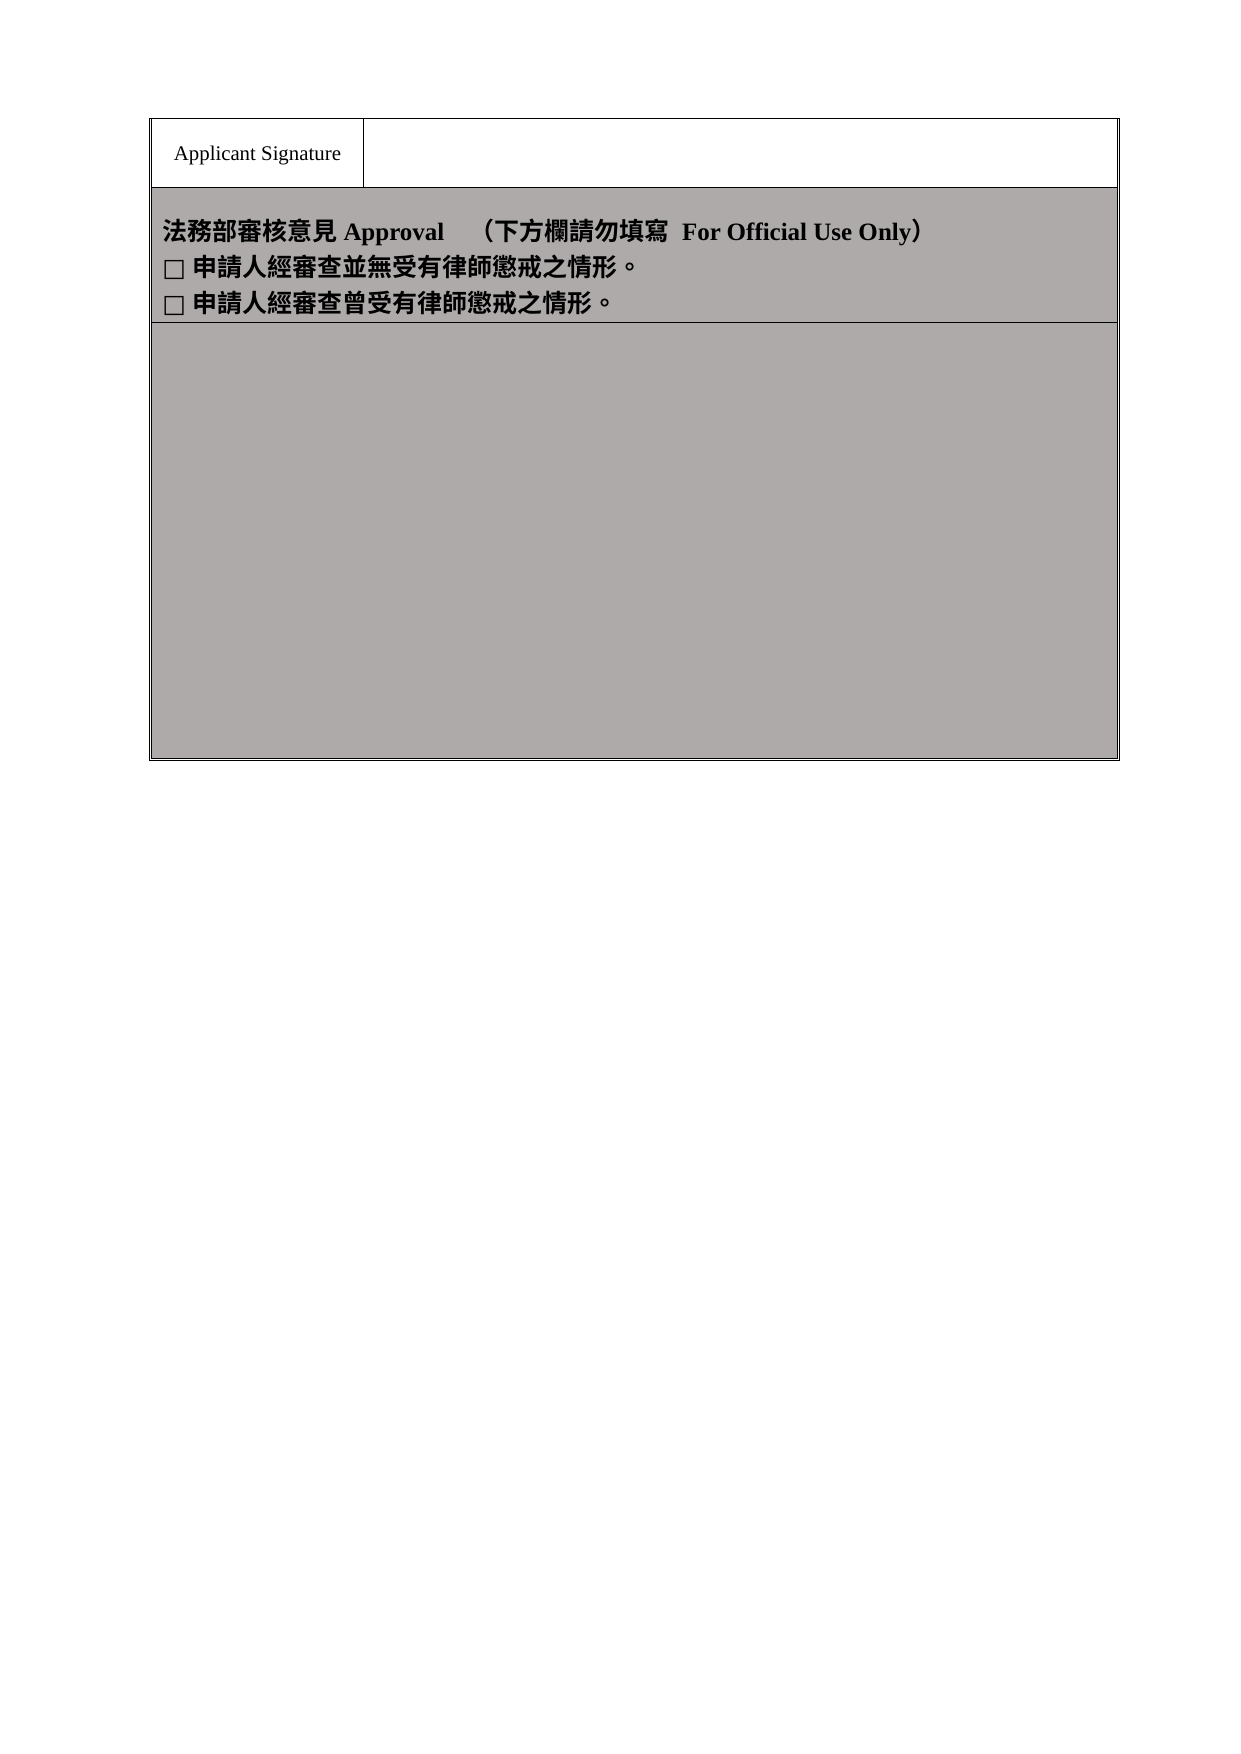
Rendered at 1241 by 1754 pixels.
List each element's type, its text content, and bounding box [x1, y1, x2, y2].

table_cell [152, 323, 1117, 758]
table_cell 法務部審核意見 Approval （下方欄請勿填寫 For Official Use Only） □ 申請人經審查並無受有律師懲戒之情形。 □ 申請人經審查曾受有律師懲戒之情形。 [152, 188, 1117, 322]
table_cell [364, 119, 1117, 187]
table_cell Applicant Signature [152, 119, 363, 187]
